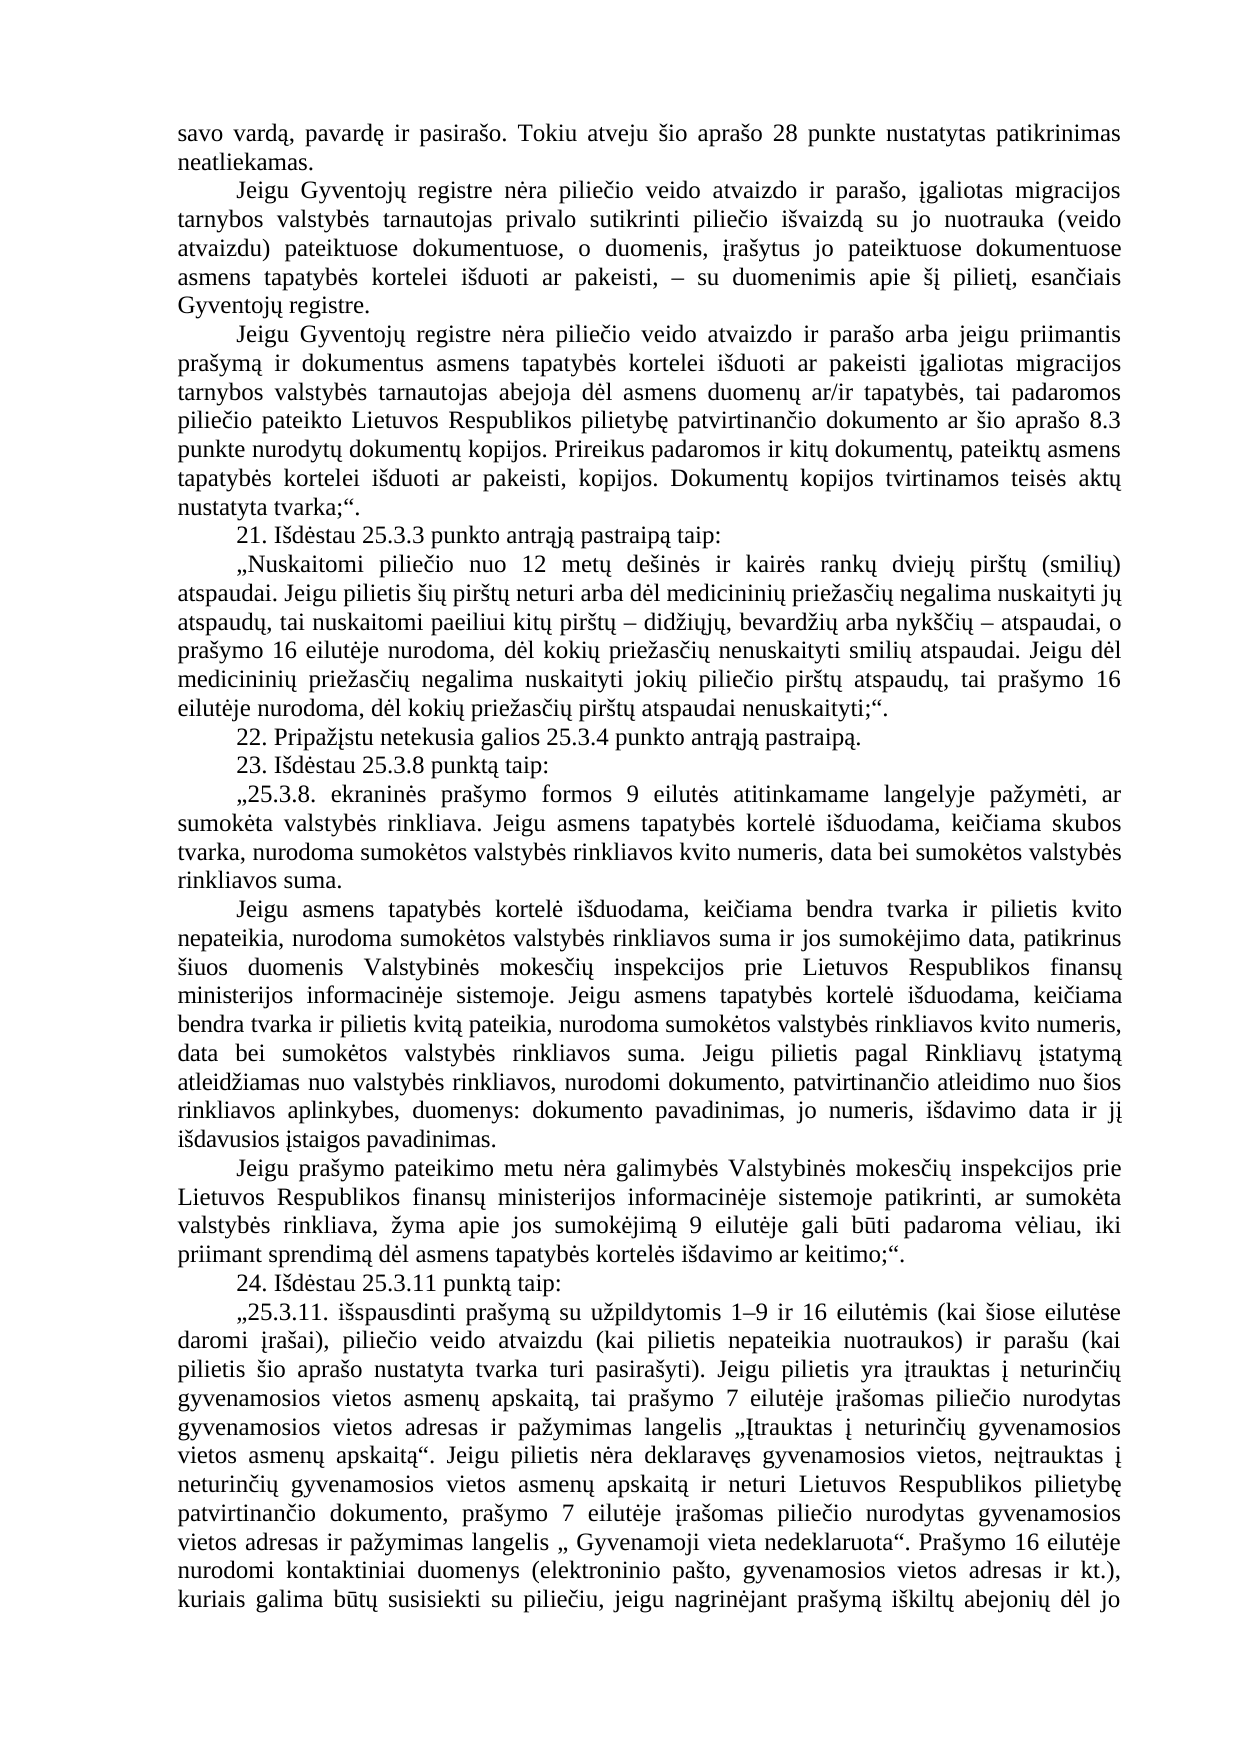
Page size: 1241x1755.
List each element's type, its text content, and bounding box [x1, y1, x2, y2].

text savo vardą, pavardę ir pasirašo. Tokiu atveju šio aprašo 28 punkte nustatytas patikrinimas neatliekamas. [177, 118, 1122, 176]
text 23. Išdėstau 25.3.8 punktą taip: [177, 751, 1122, 779]
text 21. Išdėstau 25.3.3 punkto antrąją pastraipą taip: [177, 521, 1122, 549]
text Jeigu Gyventojų registre nėra piliečio veido atvaizdo ir parašo, įgaliotas migracijos tarnybos valstybės tarnautojas privalo sutikrinti piliečio išvaizdą su jo nuotrauka (veido atvaizdu) pateiktuose dokumentuose, o duomenis, įrašytus jo pateiktuose dokumentuose asmens tapatybės kortelei išduoti ar pakeisti, – su duomenimis apie šį pilietį, esančiais Gyventojų registre. [177, 176, 1122, 319]
text „25.3.11. išspausdinti prašymą su užpildytomis 1–9 ir 16 eilutėmis (kai šiose eilutėse daromi įrašai), piliečio veido atvaizdu (kai pilietis nepateikia nuotraukos) ir parašu (kai pilietis šio aprašo nustatyta tvarka turi pasirašyti). Jeigu pilietis yra įtrauktas į neturinčių gyvenamosios vietos asmenų apskaitą, tai prašymo 7 eilutėje įrašomas piliečio nurodytas gyvenamosios vietos adresas ir pažymimas langelis „Įtrauktas į neturinčių gyvenamosios vietos asmenų apskaitą“. Jeigu pilietis nėra deklaravęs gyvenamosios vietos, neįtrauktas į neturinčių gyvenamosios vietos asmenų apskaitą ir neturi Lietuvos Respublikos pilietybę patvirtinančio dokumento, prašymo 7 eilutėje įrašomas piliečio nurodytas gyvenamosios vietos adresas ir pažymimas langelis „ Gyvenamoji vieta nedeklaruota“. Prašymo 16 eilutėje nurodomi kontaktiniai duomenys (elektroninio pašto, gyvenamosios vietos adresas ir kt.), kuriais galima būtų susisiekti su piliečiu, jeigu nagrinėjant prašymą iškiltų abejonių dėl jo [177, 1297, 1122, 1613]
text Jeigu Gyventojų registre nėra piliečio veido atvaizdo ir parašo arba jeigu priimantis prašymą ir dokumentus asmens tapatybės kortelei išduoti ar pakeisti įgaliotas migracijos tarnybos valstybės tarnautojas abejoja dėl asmens duomenų ar/ir tapatybės, tai padaromos piliečio pateikto Lietuvos Respublikos pilietybę patvirtinančio dokumento ar šio aprašo 8.3 punkte nurodytų dokumentų kopijos. Prireikus padaromos ir kitų dokumentų, pateiktų asmens tapatybės kortelei išduoti ar pakeisti, kopijos. Dokumentų kopijos tvirtinamos teisės aktų nustatyta tvarka;“. [177, 319, 1122, 521]
text Jeigu asmens tapatybės kortelė išduodama, keičiama bendra tvarka ir pilietis kvito nepateikia, nurodoma sumokėtos valstybės rinkliavos suma ir jos sumokėjimo data, patikrinus šiuos duomenis Valstybinės mokesčių inspekcijos prie Lietuvos Respublikos finansų ministerijos informacinėje sistemoje. Jeigu asmens tapatybės kortelė išduodama, keičiama bendra tvarka ir pilietis kvitą pateikia, nurodoma sumokėtos valstybės rinkliavos kvito numeris, data bei sumokėtos valstybės rinkliavos suma. Jeigu pilietis pagal Rinkliavų įstatymą atleidžiamas nuo valstybės rinkliavos, nurodomi dokumento, patvirtinančio atleidimo nuo šios rinkliavos aplinkybes, duomenys: dokumento pavadinimas, jo numeris, išdavimo data ir jį išdavusios įstaigos pavadinimas. [177, 894, 1122, 1153]
text 24. Išdėstau 25.3.11 punktą taip: [177, 1268, 1122, 1297]
text Jeigu prašymo pateikimo metu nėra galimybės Valstybinės mokesčių inspekcijos prie Lietuvos Respublikos finansų ministerijos informacinėje sistemoje patikrinti, ar sumokėta valstybės rinkliava, žyma apie jos sumokėjimą 9 eilutėje gali būti padaroma vėliau, iki priimant sprendimą dėl asmens tapatybės kortelės išdavimo ar keitimo;“. [177, 1153, 1122, 1268]
text „25.3.8. ekraninės prašymo formos 9 eilutės atitinkamame langelyje pažymėti, ar sumokėta valstybės rinkliava. Jeigu asmens tapatybės kortelė išduodama, keičiama skubos tvarka, nurodoma sumokėtos valstybės rinkliavos kvito numeris, data bei sumokėtos valstybės rinkliavos suma. [177, 779, 1122, 894]
text „Nuskaitomi piliečio nuo 12 metų dešinės ir kairės rankų dviejų pirštų (smilių) atspaudai. Jeigu pilietis šių pirštų neturi arba dėl medicininių priežasčių negalima nuskaityti jų atspaudų, tai nuskaitomi paeiliui kitų pirštų – didžiųjų, bevardžių arba nykščių – atspaudai, o prašymo 16 eilutėje nurodoma, dėl kokių priežasčių nenuskaityti smilių atspaudai. Jeigu dėl medicininių priežasčių negalima nuskaityti jokių piliečio pirštų atspaudų, tai prašymo 16 eilutėje nurodoma, dėl kokių priežasčių pirštų atspaudai nenuskaityti;“. [177, 549, 1122, 722]
text 22. Pripažįstu netekusia galios 25.3.4 punkto antrąją pastraipą. [177, 722, 1122, 751]
